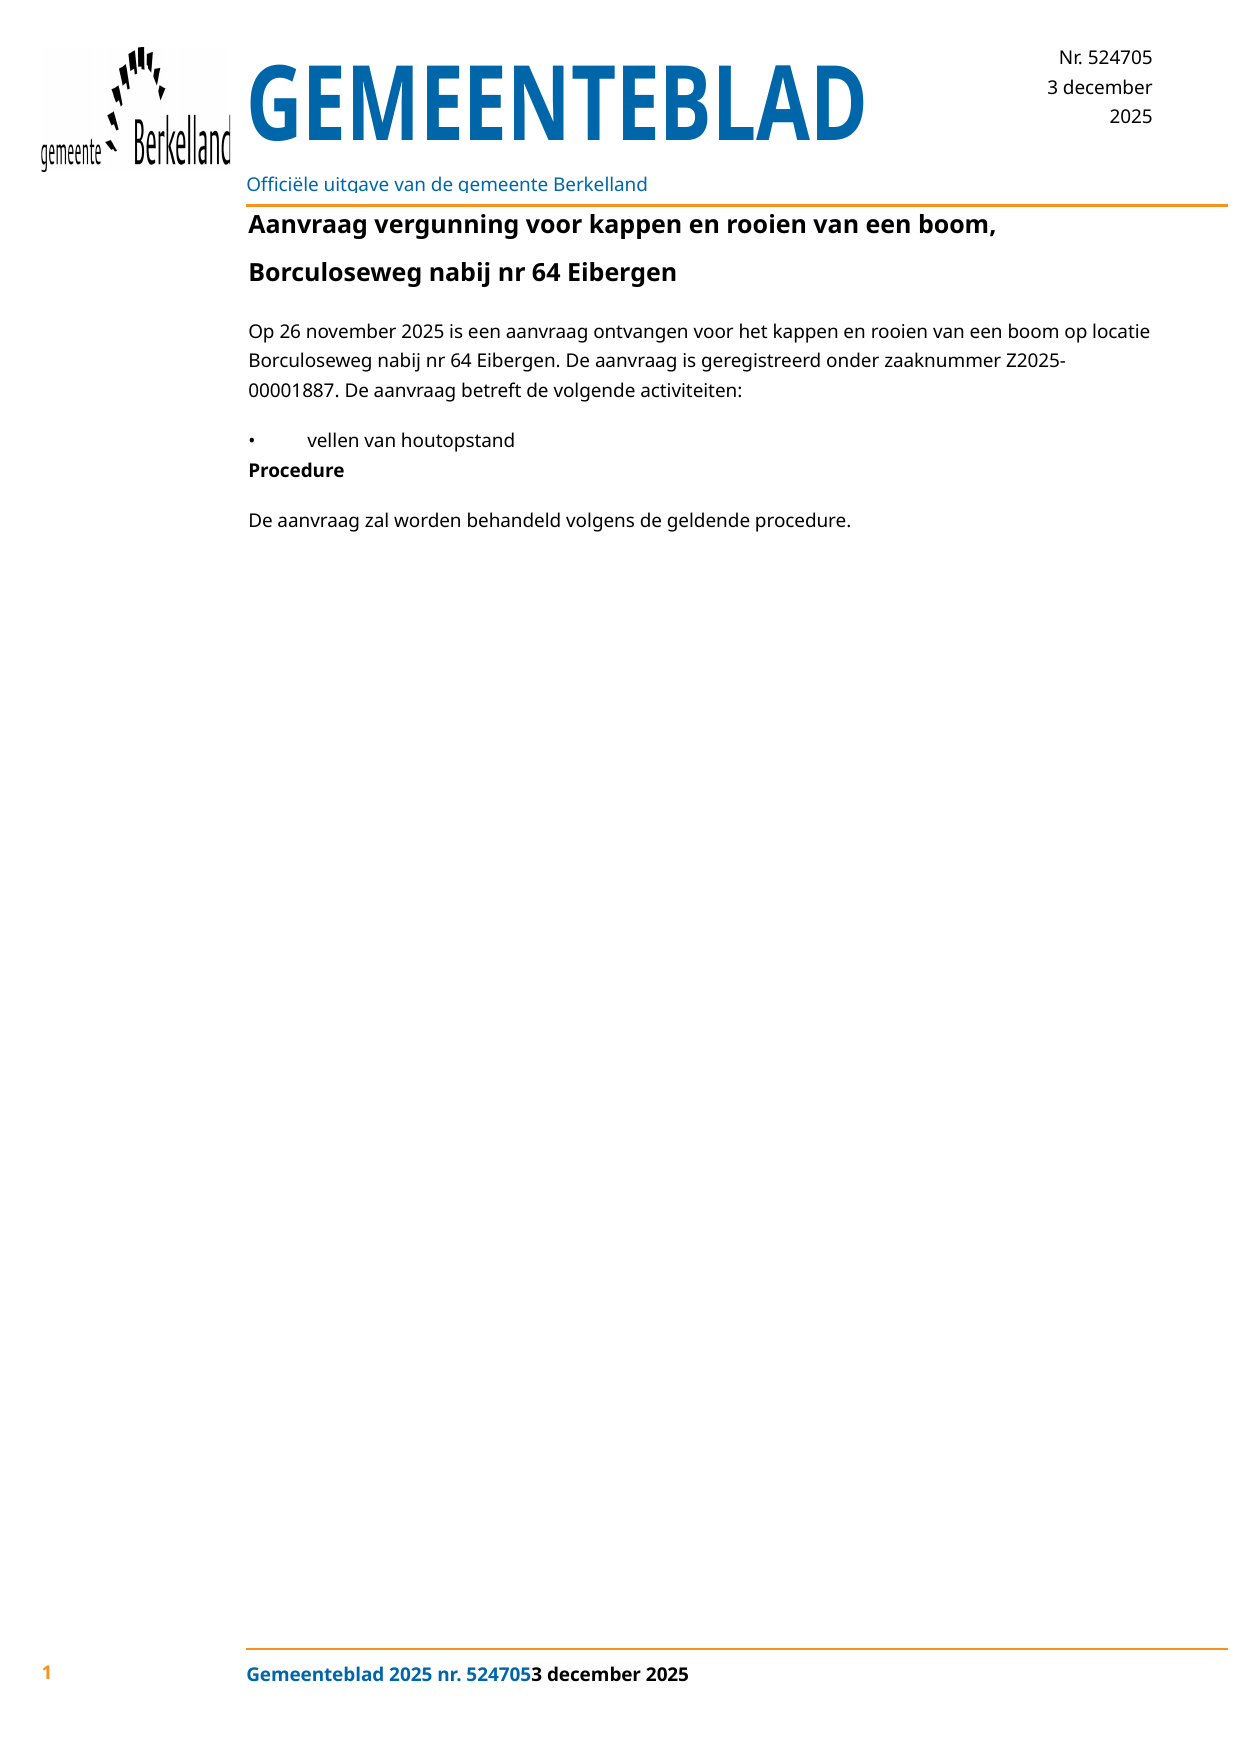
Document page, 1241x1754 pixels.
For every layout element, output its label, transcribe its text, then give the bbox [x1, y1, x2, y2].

text De aanvraag zal worden behandeld volgens de geldende procedure. [248, 507, 1152, 533]
text Op 26 november 2025 is een aanvraag ontvangen voor het kappen en rooien van een boom op locatie Borculoseweg nabij nr 64 Eibergen. De aanvraag is geregistreerd onder zaaknummer Z2025-00001887. De aanvraag betreft de volgende activiteiten: [248, 318, 1152, 403]
picture [41, 47, 231, 172]
list vellen van houtopstand [248, 427, 1152, 453]
text Procedure [248, 457, 1152, 483]
text Aanvraag vergunning voor kappen en rooien van een boom, Borculoseweg nabij nr 64 Eibergen [248, 207, 1152, 288]
